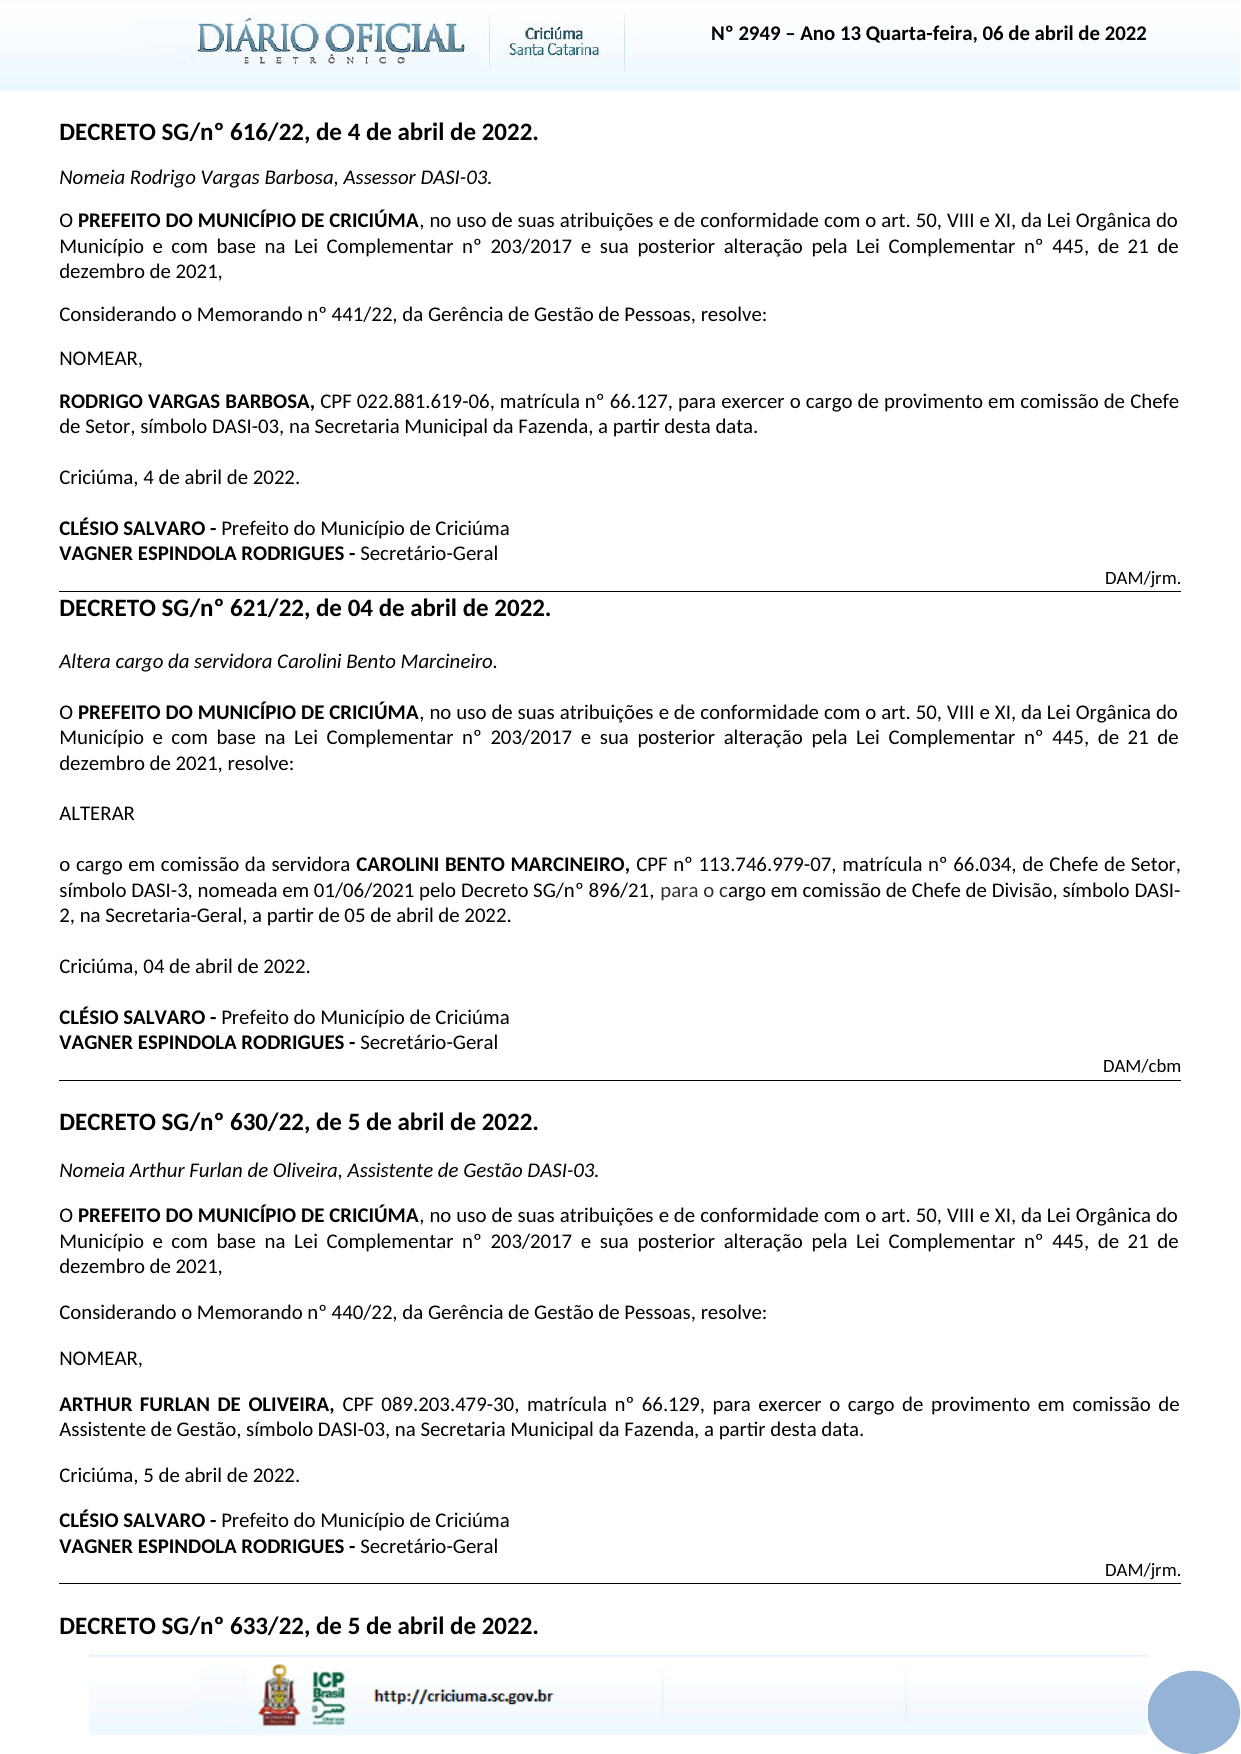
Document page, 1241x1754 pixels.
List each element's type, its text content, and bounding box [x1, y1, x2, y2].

text Criciúma, 4 de abril de 2022. [59, 464, 1181, 490]
text Considerando o Memorando nº 440/22, da Gerência de Gestão de Pessoas, resolve: [59, 1299, 1181, 1325]
text DAM/jrm. [59, 1558, 1181, 1583]
text VAGNER ESPINDOLA RODRIGUES - Secretário-Geral [59, 541, 1181, 566]
text CLÉSIO SALVARO - Prefeito do Município de Criciúma [59, 515, 1181, 541]
text NOMEAR, [59, 1345, 1181, 1370]
text Nomeia Arthur Furlan de Oliveira, Assistente de Gestão DASI-03. [59, 1157, 1181, 1182]
text Criciúma, 04 de abril de 2022. [59, 953, 1181, 978]
text CLÉSIO SALVARO - Prefeito do Município de Criciúma [59, 1004, 1181, 1029]
text DAM/jrm. [59, 566, 1181, 591]
text Criciúma, 5 de abril de 2022. [59, 1462, 1181, 1487]
text Altera cargo da servidora Carolini Bento Marcineiro. [59, 648, 1181, 673]
text Considerando o Memorando nº 441/22, da Gerência de Gestão de Pessoas, resolve: [59, 302, 1181, 327]
text NOMEAR, [59, 345, 1181, 370]
text DECRETO SG/nº 621/22, de 04 de abril de 2022. [59, 592, 1181, 623]
text DECRETO SG/nº 616/22, de 4 de abril de 2022. [59, 116, 1181, 147]
text o cargo em comissão da servidora CAROLINI BENTO MARCINEIRO, CPF nº 113.746.979-07, matrícula nº 66.034, de Chefe de Setor, símbolo DASI-3, nomeada em 01/06/2021 pelo Decreto SG/nº 896/21, para o cargo em comissão de Chefe de Divisão, símbolo DASI-2, na Secretaria-Geral, a partir de 05 de abril de 2022. [59, 851, 1181, 928]
text VAGNER ESPINDOLA RODRIGUES - Secretário-Geral [59, 1029, 1181, 1055]
text ALTERAR [59, 801, 1181, 826]
text RODRIGO VARGAS BARBOSA, CPF 022.881.619-06, matrícula nº 66.127, para exercer o cargo de provimento em comissão de Chefe de Setor, símbolo DASI-03, na Secretaria Municipal da Fazenda, a partir desta data. [59, 388, 1181, 439]
text O PREFEITO DO MUNICÍPIO DE CRICIÚMA, no uso de suas atribuições e de conformidade com o art. 50, VIII e XI, da Lei Orgânica do Município e com base na Lei Complementar nº 203/2017 e sua posterior alteração pela Lei Complementar nº 445, de 21 de dezembro de 2021, [59, 1203, 1181, 1279]
text Nomeia Rodrigo Vargas Barbosa, Assessor DASI-03. [59, 164, 1181, 190]
text CLÉSIO SALVARO - Prefeito do Município de Criciúma [59, 1508, 1181, 1533]
text ARTHUR FURLAN DE OLIVEIRA, CPF 089.203.479-30, matrícula nº 66.129, para exercer o cargo de provimento em comissão de Assistente de Gestão, símbolo DASI-03, na Secretaria Municipal da Fazenda, a partir desta data. [59, 1391, 1181, 1442]
text DECRETO SG/nº 630/22, de 5 de abril de 2022. [59, 1106, 1181, 1137]
text O PREFEITO DO MUNICÍPIO DE CRICIÚMA, no uso de suas atribuições e de conformidade com o art. 50, VIII e XI, da Lei Orgânica do Município e com base na Lei Complementar nº 203/2017 e sua posterior alteração pela Lei Complementar nº 445, de 21 de dezembro de 2021, resolve: [59, 699, 1181, 775]
text O PREFEITO DO MUNICÍPIO DE CRICIÚMA, no uso de suas atribuições e de conformidade com o art. 50, VIII e XI, da Lei Orgânica do Município e com base na Lei Complementar nº 203/2017 e sua posterior alteração pela Lei Complementar nº 445, de 21 de dezembro de 2021, [59, 208, 1181, 284]
text DECRETO SG/nº 633/22, de 5 de abril de 2022. [59, 1610, 1181, 1640]
text DAM/cbm [59, 1055, 1181, 1080]
text VAGNER ESPINDOLA RODRIGUES - Secretário-Geral [59, 1533, 1181, 1558]
